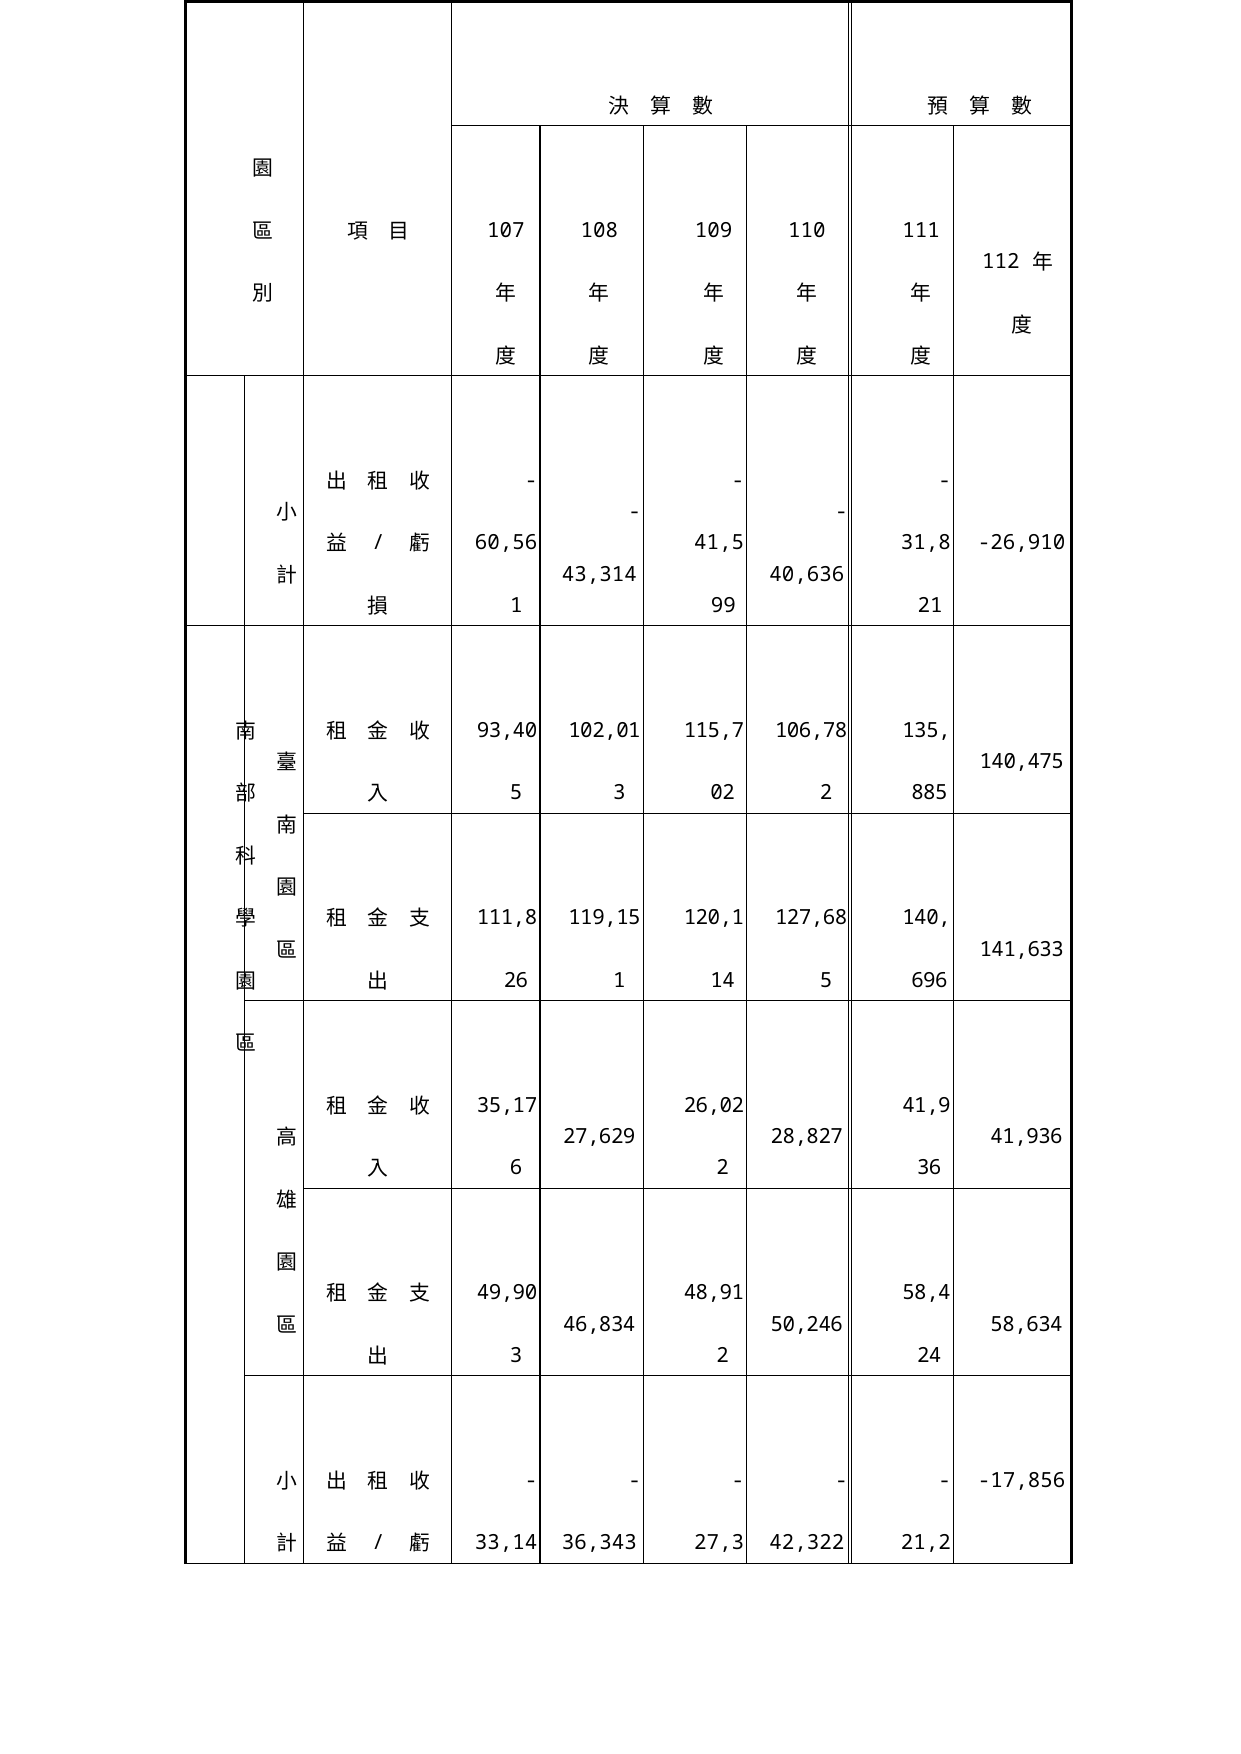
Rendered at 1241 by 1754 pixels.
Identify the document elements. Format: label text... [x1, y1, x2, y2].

table_cell -60,561 [452, 376, 539, 625]
table_cell 140,475 [954, 626, 1070, 812]
table_cell 41,936 [852, 1001, 953, 1187]
table_cell 50,246 [747, 1189, 848, 1375]
table_cell 租金支出 [304, 1189, 451, 1375]
table_cell 28,827 [747, 1001, 848, 1187]
table_header 決算數 [452, 3, 848, 125]
table_cell 115,702 [644, 626, 746, 812]
table_cell 46,834 [541, 1189, 643, 1375]
table_cell 93,405 [452, 626, 539, 812]
table_header 園區別 [187, 3, 303, 375]
table_cell -17,856 [954, 1376, 1070, 1562]
table_cell -43,314 [541, 376, 643, 625]
table_cell 127,685 [747, 814, 848, 1000]
table_cell 高雄園區 [245, 1001, 303, 1375]
table_cell -26,910 [954, 376, 1070, 625]
table_cell 119,151 [541, 814, 643, 1000]
table_cell 140,696 [852, 814, 953, 1000]
table_cell 109年度 [644, 126, 746, 375]
table_cell 112年度 [954, 126, 1070, 375]
table_cell 108年度 [541, 126, 643, 375]
table_cell 27,629 [541, 1001, 643, 1187]
table_cell 49,903 [452, 1189, 539, 1375]
table_cell -41,599 [644, 376, 746, 625]
table_cell 120,114 [644, 814, 746, 1000]
table_cell 出租收益/虧損 [304, 376, 451, 625]
table_cell 102,013 [541, 626, 643, 812]
table_cell 中部科學園區 [187, 376, 244, 625]
table_cell 臺南園區 [245, 626, 303, 1000]
table_cell -27,3 [644, 1376, 746, 1562]
table_cell 111年度 [852, 126, 953, 375]
table_cell 41,936 [954, 1001, 1070, 1187]
table_cell 小計 [245, 376, 303, 625]
table_cell 48,912 [644, 1189, 746, 1375]
table_cell 110年度 [747, 126, 848, 375]
table_cell -21,2 [852, 1376, 953, 1562]
table_cell 租金支出 [304, 814, 451, 1000]
table_cell -33,14 [452, 1376, 539, 1562]
table_cell -40,636 [747, 376, 848, 625]
table_cell 111,826 [452, 814, 539, 1000]
table_cell 58,634 [954, 1189, 1070, 1375]
table_header 預算數 [852, 3, 1070, 125]
table_cell 26,022 [644, 1001, 746, 1187]
table_cell 南部科學園區 [187, 626, 244, 1562]
table_cell -42,322 [747, 1376, 848, 1562]
table_header 項目 [304, 3, 451, 375]
table_cell -31,821 [852, 376, 953, 625]
table_cell -36,343 [541, 1376, 643, 1562]
table_cell 小計 [245, 1376, 303, 1562]
table_cell 58,424 [852, 1189, 953, 1375]
table_cell 出租收益/虧 [304, 1376, 451, 1562]
table_cell 租金收入 [304, 626, 451, 812]
table_cell 租金收入 [304, 1001, 451, 1187]
table_cell 106,782 [747, 626, 848, 812]
table_cell 35,176 [452, 1001, 539, 1187]
table_cell 141,633 [954, 814, 1070, 1000]
table_cell 135,885 [852, 626, 953, 812]
table_cell 107年度 [452, 126, 539, 375]
